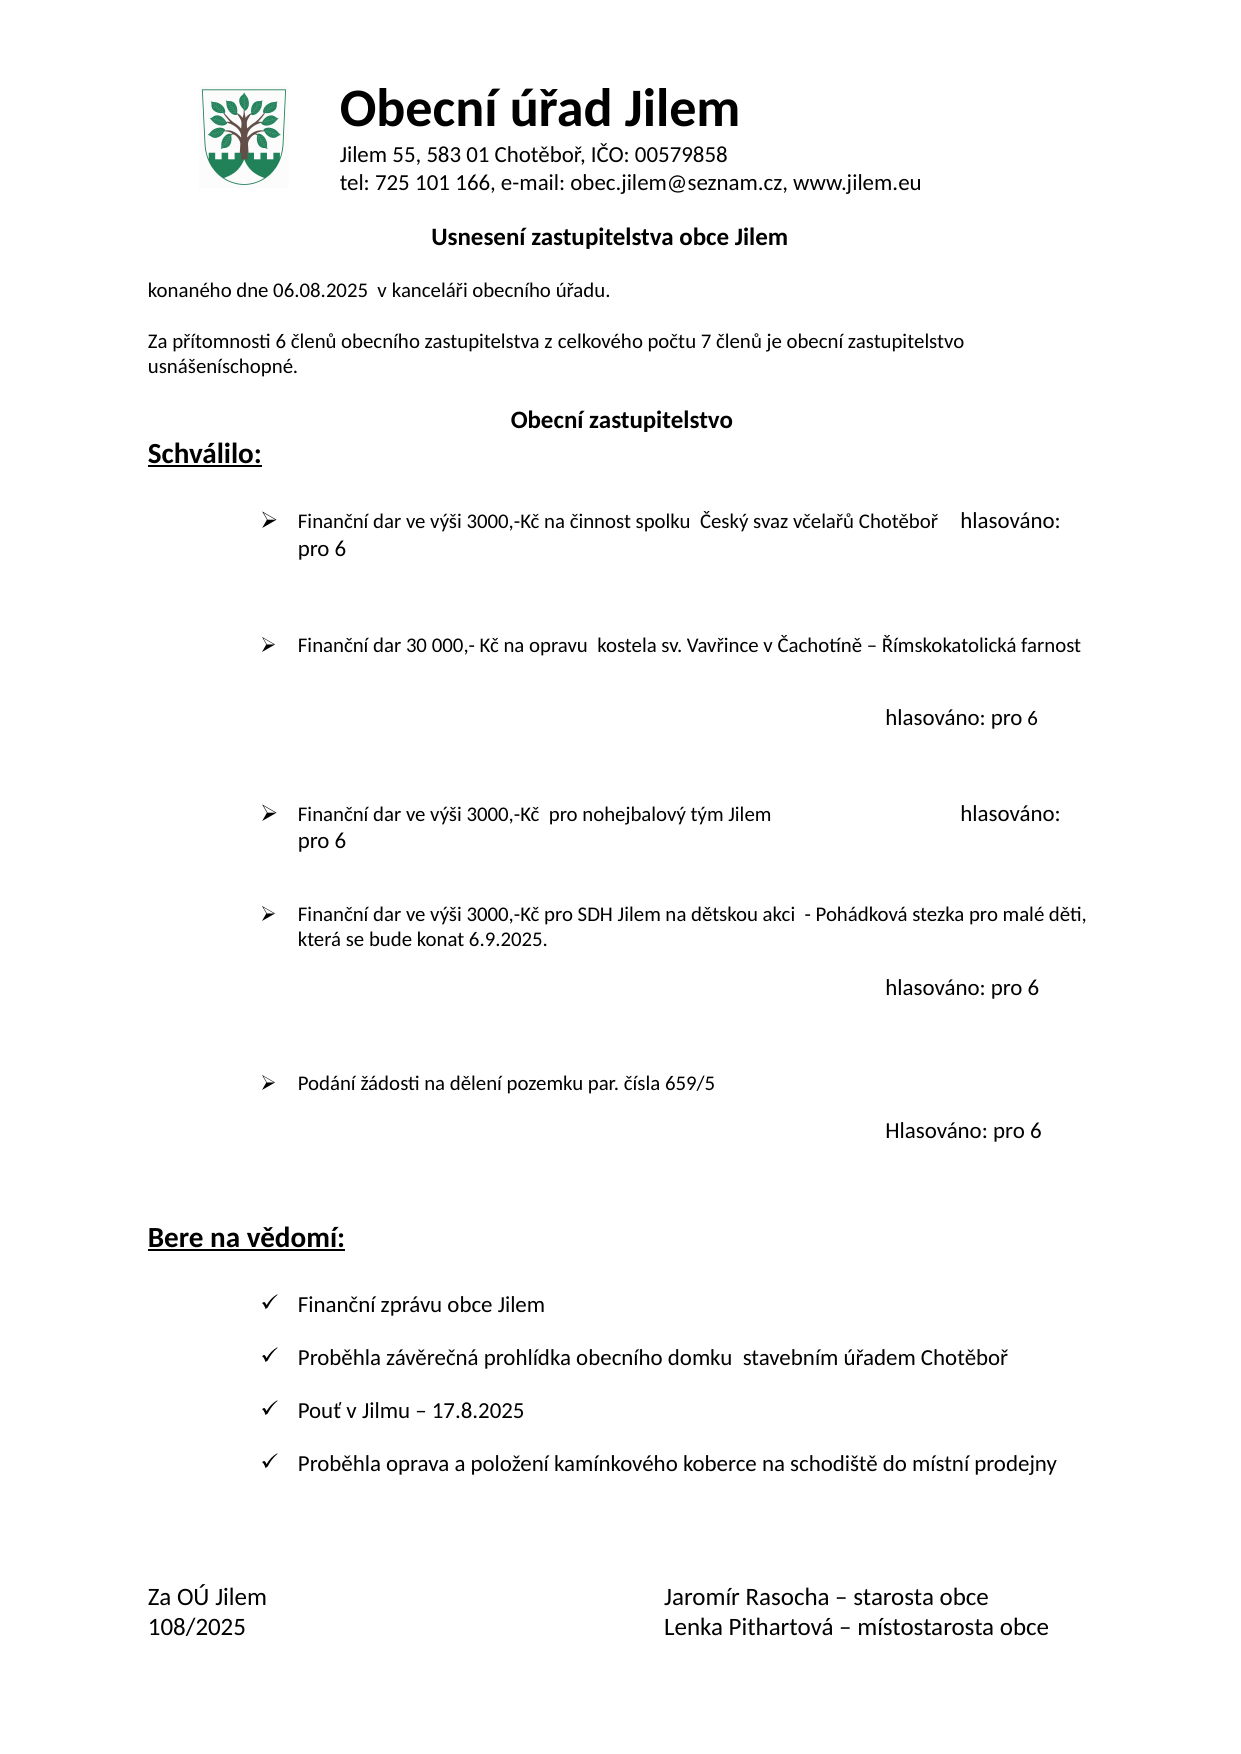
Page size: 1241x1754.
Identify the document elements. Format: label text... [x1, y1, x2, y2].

list Finanční dar ve výši 3000,-Kč pro SDH Jilem na dětskou akci - Pohádková stezka pro malé děti, která se bude konat 6.9.2025. [260, 901, 1093, 952]
list Finanční dar ve výši 3000,-Kč na činnost spolku Český svaz včelařů Chotěboř hlasováno: pro 6 [260, 506, 1093, 562]
list Pouť v Jilmu – 17.8.2025 [260, 1396, 1093, 1424]
text Hlasováno: pro 6 [813, 1117, 1093, 1144]
text Za přítomnosti 6 členů obecního zastupitelstva z celkového počtu 7 členů je obecní zastupitelstvo usnášeníschopné. [148, 328, 1093, 379]
text konaného dne 06.08.2025 v kanceláři obecního úřadu. [148, 277, 1093, 303]
text Obecní zastupitelstvo [369, 404, 1093, 435]
list Podání žádosti na dělení pozemku par. čísla 659/5 [260, 1070, 1093, 1096]
text hlasováno: pro 6 [813, 973, 1093, 1001]
list Finanční zprávu obce Jilem [260, 1290, 1093, 1318]
text hlasováno: pro 6 [813, 703, 1093, 732]
text 108/2025 Lenka Pithartová – místostarosta obce [148, 1611, 1093, 1642]
text Schválilo: [148, 435, 1093, 471]
text Usnesení zastupitelstva obce Jilem [295, 221, 1093, 252]
text Za OÚ Jilem Jaromír Rasocha – starosta obce [148, 1581, 1093, 1611]
list Finanční dar 30 000,- Kč na opravu kostela sv. Vavřince v Čachotíně – Římskokatolická farnost [260, 632, 1093, 683]
list Proběhla oprava a položení kamínkového koberce na schodiště do místní prodejny [260, 1449, 1093, 1477]
list Proběhla závěrečná prohlídka obecního domku stavebním úřadem Chotěboř [260, 1343, 1093, 1371]
list Finanční dar ve výši 3000,-Kč pro nohejbalový tým Jilem hlasováno: pro 6 [260, 799, 1093, 855]
text Bere na vědomí: [148, 1219, 1093, 1254]
